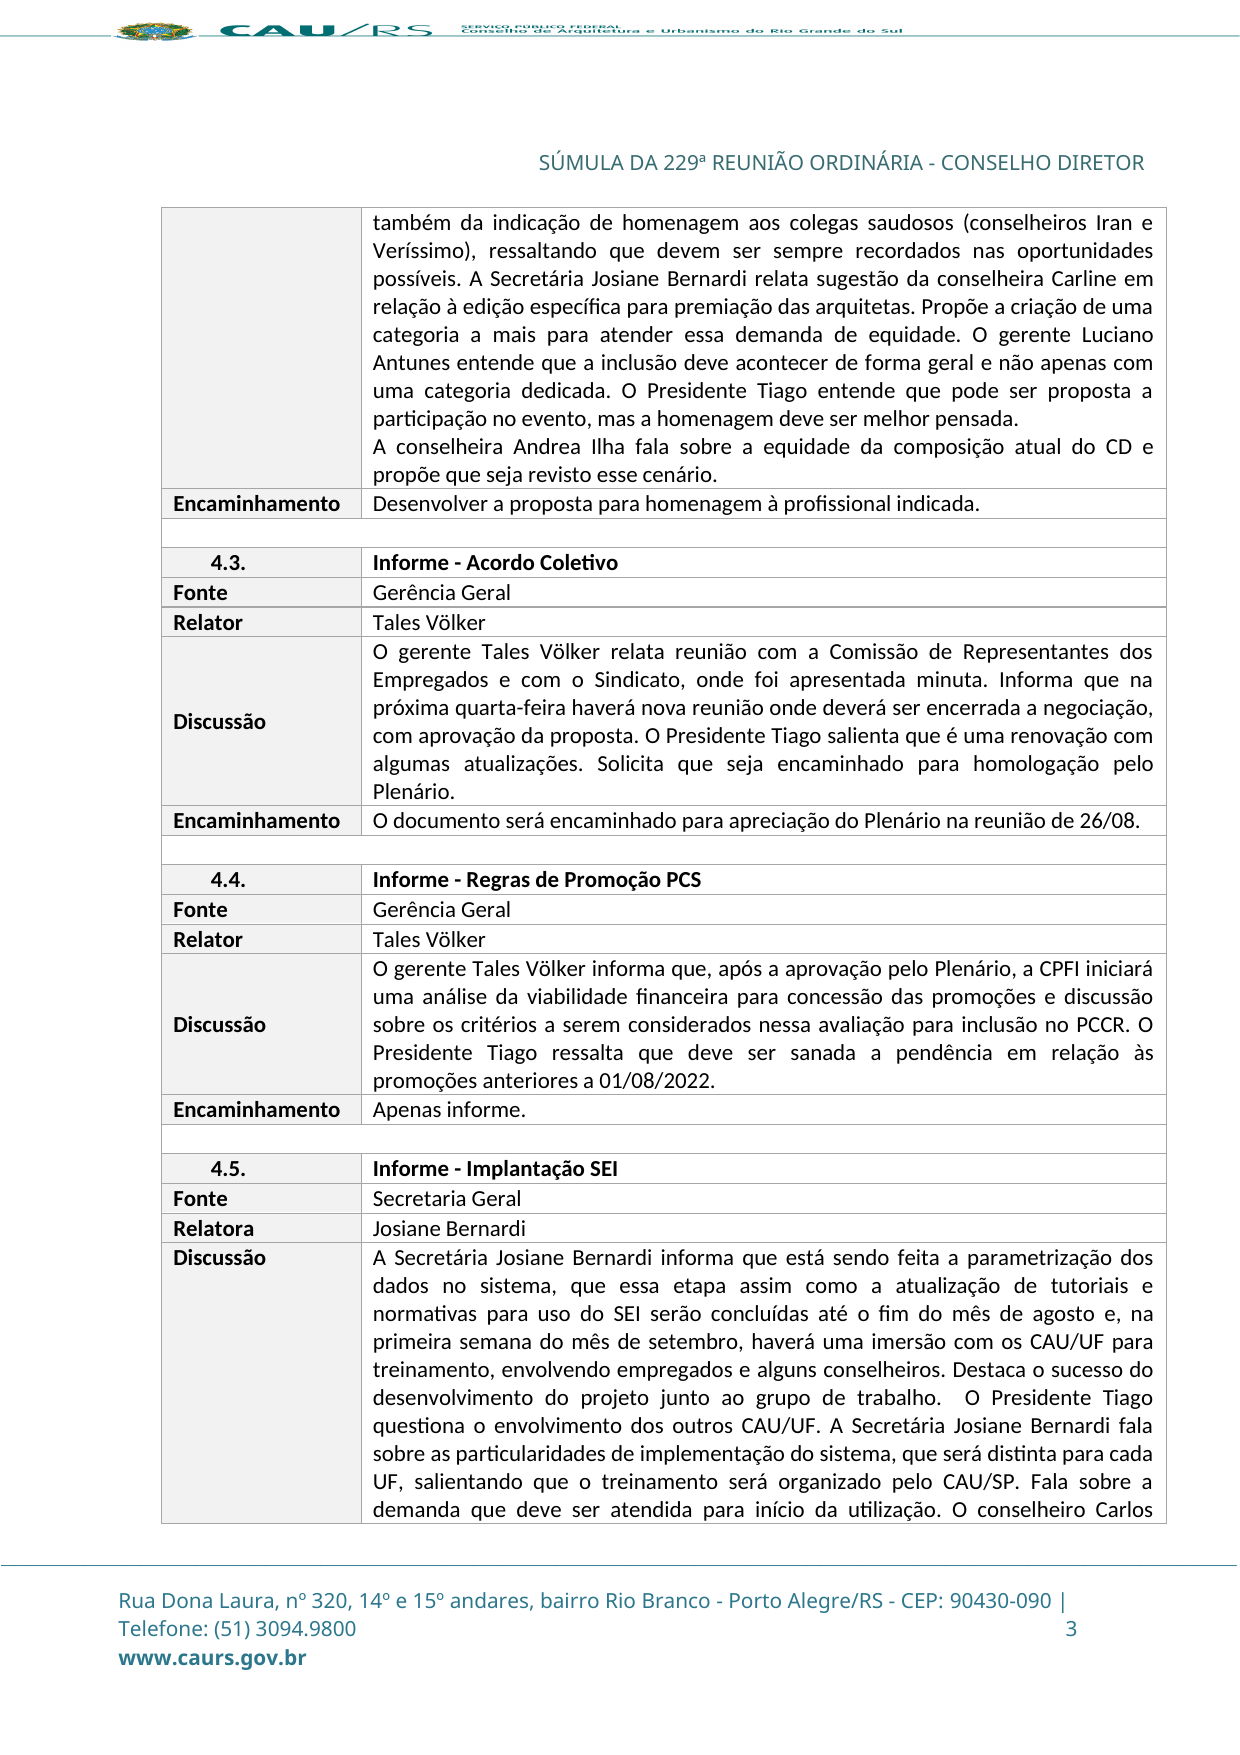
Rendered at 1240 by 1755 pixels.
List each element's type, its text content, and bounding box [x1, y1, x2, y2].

table_cell Fonte [162, 1184, 361, 1212]
table_cell O documento será encaminhado para apreciação do Plenário na reunião de 26/08. [362, 806, 1166, 835]
table_cell A Secretária Josiane Bernardi informa que está sendo feita a parametrização dos dados no sistema, que essa etapa assim como a atualização de tutoriais e normativas para uso do SEI serão concluídas até o fim do mês de agosto e, na primeira semana do mês de setembro, haverá uma imersão com os CAU/UF para treinamento, envolvendo empregados e alguns conselheiros. Destaca o sucesso do desenvolvimento do projeto junto ao grupo de trabalho. O Presidente Tiago questiona o envolvimento dos outros CAU/UF. A Secretária Josiane Bernardi fala sobre as particularidades de implementação do sistema, que será distinta para cada UF, salientando que o treinamento será organizado pelo CAU/SP. Fala sobre a demanda que deve ser atendida para início da utilização. O conselheiro Carlos [362, 1243, 1166, 1523]
table_cell Apenas informe. [362, 1095, 1166, 1124]
table_cell [162, 1125, 1166, 1153]
table_cell Informe - Regras de Promoção PCS [362, 865, 1166, 894]
table_cell [162, 836, 1166, 864]
table_cell Informe - Acordo Coletivo [362, 548, 1166, 577]
table_cell [162, 1154, 361, 1183]
table_cell Fonte [162, 895, 361, 923]
table_cell Discussão [162, 637, 361, 805]
table_cell Informe - Implantação SEI [362, 1154, 1166, 1183]
table_cell Desenvolver a proposta para homenagem à profissional indicada. [362, 489, 1166, 518]
table_cell Encaminhamento [162, 489, 361, 518]
table_cell Discussão [162, 954, 361, 1094]
table_cell [162, 208, 361, 488]
table_cell Encaminhamento [162, 1095, 361, 1124]
table_cell O gerente Tales Völker relata reunião com a Comissão de Representantes dos Empregados e com o Sindicato, onde foi apresentada minuta. Informa que na próxima quarta-feira haverá nova reunião onde deverá ser encerrada a negociação, com aprovação da proposta. O Presidente Tiago salienta que é uma renovação com algumas atualizações. Solicita que seja encaminhado para homologação pelo Plenário. [362, 637, 1166, 805]
table_cell Tales Völker [362, 925, 1166, 953]
table_cell Gerência Geral [362, 578, 1166, 606]
table_cell também da indicação de homenagem aos colegas saudosos (conselheiros Iran e Veríssimo), ressaltando que devem ser sempre recordados nas oportunidades possíveis. A Secretária Josiane Bernardi relata sugestão da conselheira Carline em relação à edição específica para premiação das arquitetas. Propõe a criação de uma categoria a mais para atender essa demanda de equidade. O gerente Luciano Antunes entende que a inclusão deve acontecer de forma geral e não apenas com uma categoria dedicada. O Presidente Tiago entende que pode ser proposta a participação no evento, mas a homenagem deve ser melhor pensada. A conselheira Andrea Ilha fala sobre a equidade da composição atual do CD e propõe que seja revisto esse cenário. [362, 208, 1166, 488]
table_cell O gerente Tales Völker informa que, após a aprovação pelo Plenário, a CPFI iniciará uma análise da viabilidade financeira para concessão das promoções e discussão sobre os critérios a serem considerados nessa avaliação para inclusão no PCCR. O Presidente Tiago ressalta que deve ser sanada a pendência em relação às promoções anteriores a 01/08/2022. [362, 954, 1166, 1094]
table_cell Encaminhamento [162, 806, 361, 835]
table_cell Relator [162, 925, 361, 953]
table_cell [162, 548, 361, 577]
table_cell Relator [162, 608, 361, 636]
table_cell [162, 865, 361, 894]
table_cell [162, 519, 1166, 547]
table_cell Secretaria Geral [362, 1184, 1166, 1212]
table_cell Gerência Geral [362, 895, 1166, 923]
table_cell Discussão [162, 1243, 361, 1523]
table_cell Josiane Bernardi [362, 1214, 1166, 1242]
table_cell Relatora [162, 1214, 361, 1242]
table_cell Fonte [162, 578, 361, 606]
table_cell Tales Völker [362, 608, 1166, 636]
